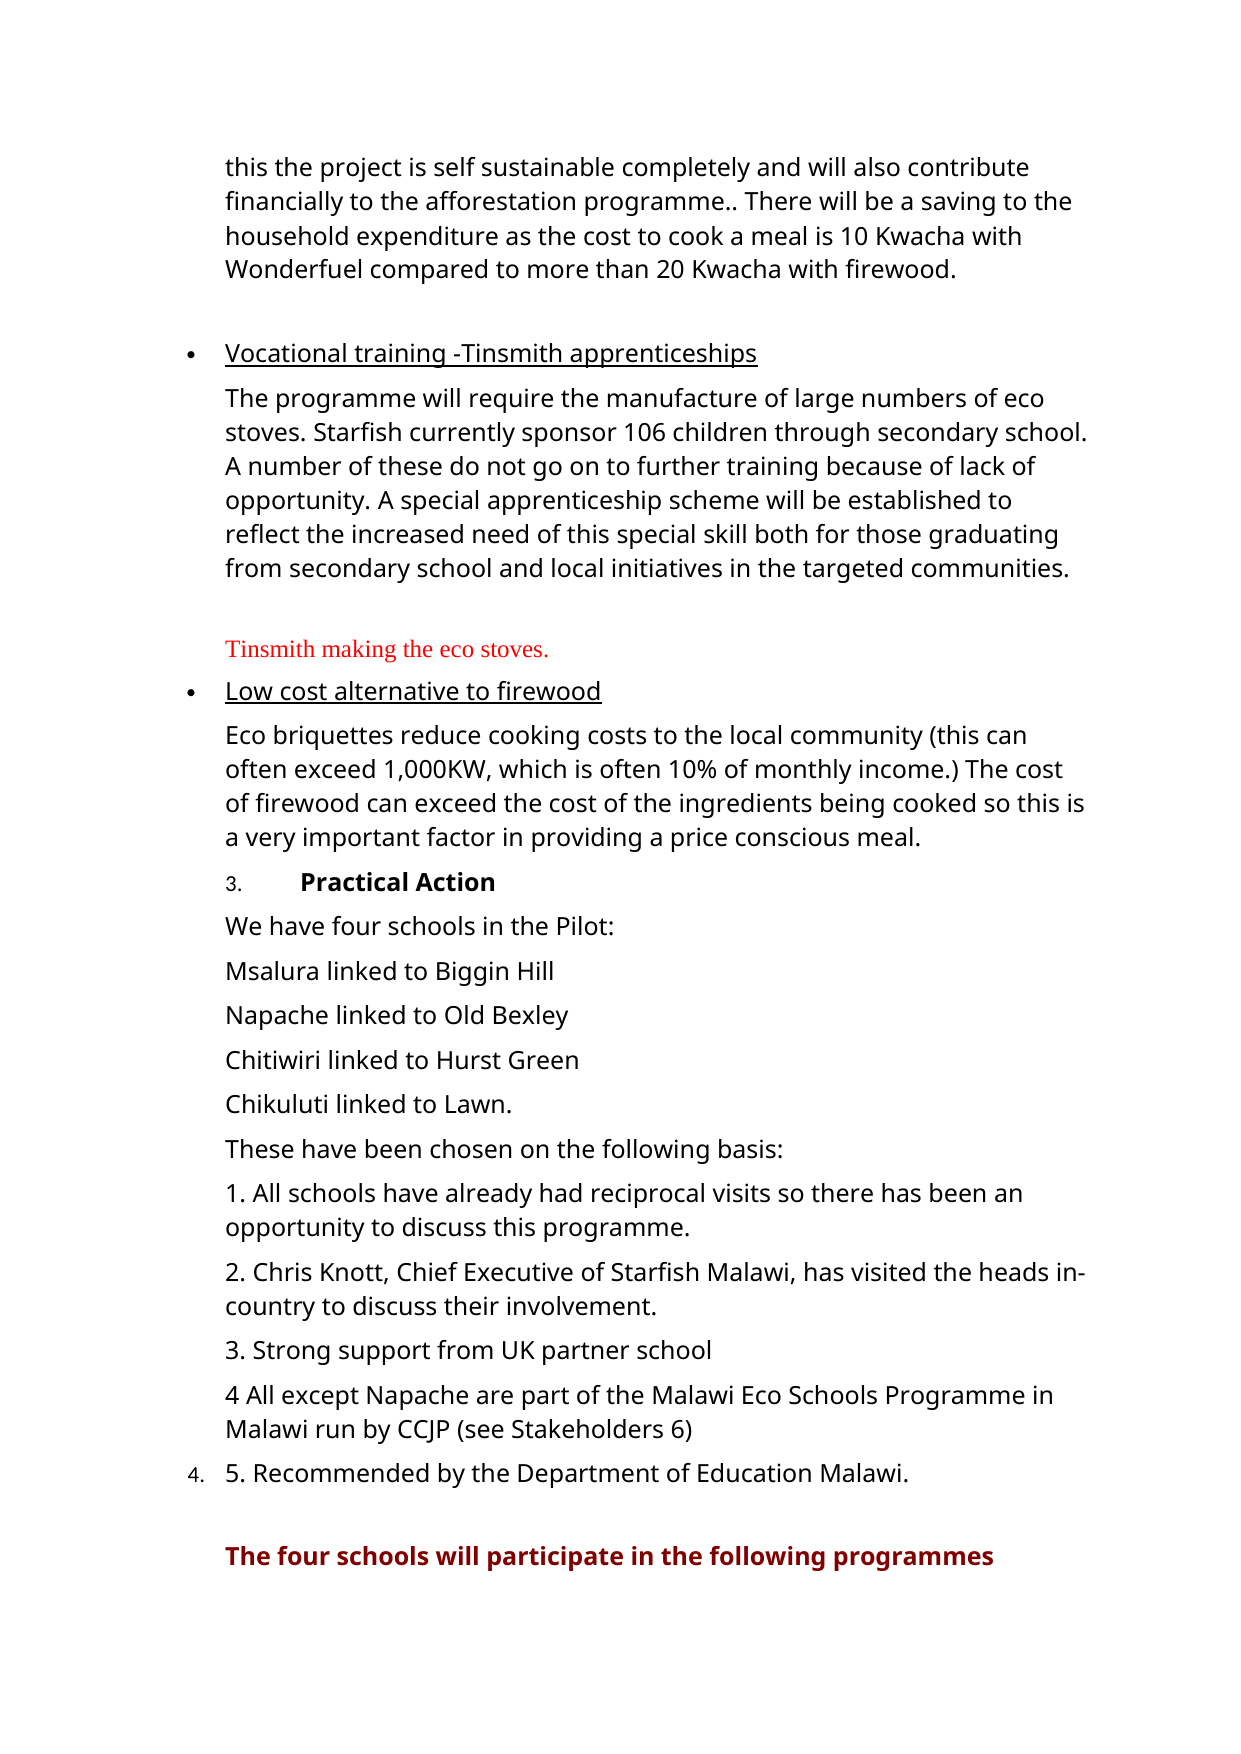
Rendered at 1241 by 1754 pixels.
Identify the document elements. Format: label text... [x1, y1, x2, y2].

list 3. Strong support from UK partner school [187, 1333, 1090, 1367]
list Chitiwiri linked to Hurst Green [187, 1042, 1090, 1077]
list Chikuluti linked to Lawn. [187, 1087, 1090, 1121]
list We have four schools in the Pilot: [187, 909, 1090, 943]
list The four schools will participate in the following programmes [187, 1539, 1090, 1573]
list Low cost alternative to firewood [187, 673, 1090, 707]
list 4 All except Napache are part of the Malawi Eco Schools Programme in Malawi run by CCJP (see Stakeholders 6) [187, 1377, 1090, 1446]
text this the project is self sustainable completely and will also contribute financially to the afforestation programme.. There will be a saving to the household expenditure as the cost to cook a meal is 10 Kwacha with Wonderfuel compared to more than 20 Kwacha with firewood. [225, 150, 1090, 286]
list Practical Action [225, 864, 1090, 899]
list These have been chosen on the following basis: [187, 1131, 1090, 1166]
list Napache linked to Old Bexley [187, 998, 1090, 1032]
list Vocational training -Tinsmith apprenticeships [187, 336, 1090, 370]
list 5. Recommended by the Department of Education Malawi. [187, 1456, 1090, 1490]
list 2. Chris Knott, Chief Executive of Starfish Malawi, has visited the heads in-country to discuss their involvement. [187, 1254, 1090, 1323]
text The programme will require the manufacture of large numbers of eco stoves. Starfish currently sponsor 106 children through secondary school. A number of these do not go on to further training because of lack of opportunity. A special apprenticeship scheme will be established to reflect the increased need of this special skill both for those graduating from secondary school and local initiatives in the targeted communities. [225, 380, 1090, 585]
text Tinsmith making the eco stoves. [225, 634, 1090, 663]
list Msalura linked to Biggin Hill [187, 953, 1090, 988]
text Eco briquettes reduce cooking costs to the local community (this can often exceed 1,000KW, which is often 10% of monthly income.) The cost of firewood can exceed the cost of the ingredients being cooked so this is a very important factor in providing a price conscious meal. [225, 718, 1090, 854]
list 1. All schools have already had reciprocal visits so there has been an opportunity to discuss this programme. [187, 1176, 1090, 1244]
